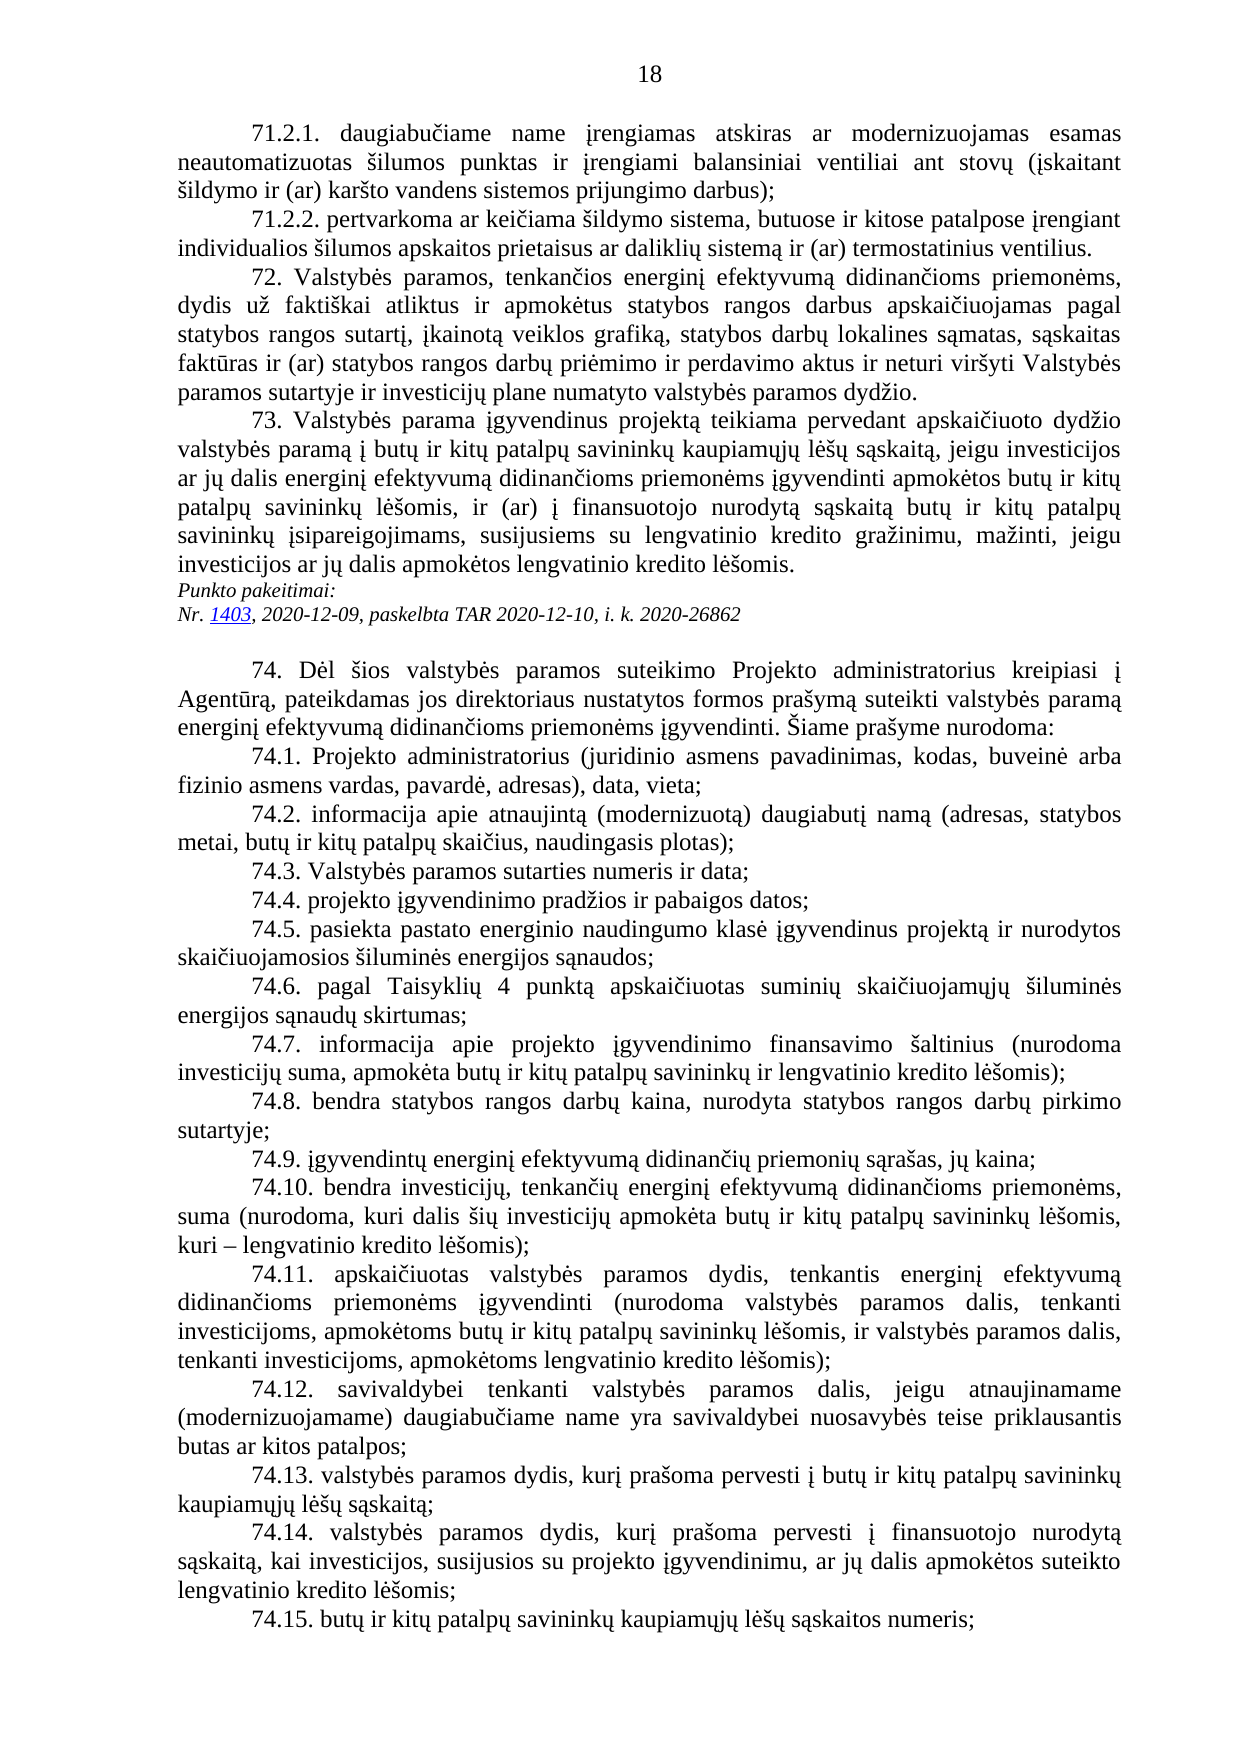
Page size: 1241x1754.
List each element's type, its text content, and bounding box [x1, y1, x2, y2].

text 74.12. savivaldybei tenkanti valstybės paramos dalis, jeigu atnaujinamame (modernizuojamame) daugiabučiame name yra savivaldybei nuosavybės teise priklausantis butas ar kitos patalpos; [177, 1374, 1122, 1460]
text 74.7. informacija apie projekto įgyvendinimo finansavimo šaltinius (nurodoma investicijų suma, apmokėta butų ir kitų patalpų savininkų ir lengvatinio kredito lėšomis); [177, 1029, 1122, 1086]
text 74.14. valstybės paramos dydis, kurį prašoma pervesti į finansuotojo nurodytą sąskaitą, kai investicijos, susijusios su projekto įgyvendinimu, ar jų dalis apmokėtos suteikto lengvatinio kredito lėšomis; [177, 1517, 1122, 1604]
text 74.4. projekto įgyvendinimo pradžios ir pabaigos datos; [177, 885, 1122, 914]
text 74.8. bendra statybos rangos darbų kaina, nurodyta statybos rangos darbų pirkimo sutartyje; [177, 1086, 1122, 1144]
text 74.11. apskaičiuotas valstybės paramos dydis, tenkantis energinį efektyvumą didinančioms priemonėms įgyvendinti (nurodoma valstybės paramos dalis, tenkanti investicijoms, apmokėtoms butų ir kitų patalpų savininkų lėšomis, ir valstybės paramos dalis, tenkanti investicijoms, apmokėtoms lengvatinio kredito lėšomis); [177, 1259, 1122, 1374]
text 74.6. pagal Taisyklių 4 punktą apskaičiuotas suminių skaičiuojamųjų šiluminės energijos sąnaudų skirtumas; [177, 971, 1122, 1029]
text Punkto pakeitimai: [177, 578, 1122, 602]
text 74. Dėl šios valstybės paramos suteikimo Projekto administratorius kreipiasi į Agentūrą, pateikdamas jos direktoriaus nustatytos formos prašymą suteikti valstybės paramą energinį efektyvumą didinančioms priemonėms įgyvendinti. Šiame prašyme nurodoma: [177, 655, 1122, 741]
text 73. Valstybės parama įgyvendinus projektą teikiama pervedant apskaičiuoto dydžio valstybės paramą į butų ir kitų patalpų savininkų kaupiamųjų lėšų sąskaitą, jeigu investicijos ar jų dalis energinį efektyvumą didinančioms priemonėms įgyvendinti apmokėtos butų ir kitų patalpų savininkų lėšomis, ir (ar) į finansuotojo nurodytą sąskaitą butų ir kitų patalpų savininkų įsipareigojimams, susijusiems su lengvatinio kredito gražinimu, mažinti, jeigu investicijos ar jų dalis apmokėtos lengvatinio kredito lėšomis. [177, 406, 1122, 578]
text 72. Valstybės paramos, tenkančios energinį efektyvumą didinančioms priemonėms, dydis už faktiškai atliktus ir apmokėtus statybos rangos darbus apskaičiuojamas pagal statybos rangos sutartį, įkainotą veiklos grafiką, statybos darbų lokalines sąmatas, sąskaitas faktūras ir (ar) statybos rangos darbų priėmimo ir perdavimo aktus ir neturi viršyti Valstybės paramos sutartyje ir investicijų plane numatyto valstybės paramos dydžio. [177, 262, 1122, 406]
text 74.2. informacija apie atnaujintą (modernizuotą) daugiabutį namą (adresas, statybos metai, butų ir kitų patalpų skaičius, naudingasis plotas); [177, 799, 1122, 856]
text 74.5. pasiekta pastato energinio naudingumo klasė įgyvendinus projektą ir nurodytos skaičiuojamosios šiluminės energijos sąnaudos; [177, 914, 1122, 971]
text 74.1. Projekto administratorius (juridinio asmens pavadinimas, kodas, buveinė arba fizinio asmens vardas, pavardė, adresas), data, vieta; [177, 741, 1122, 799]
text 74.13. valstybės paramos dydis, kurį prašoma pervesti į butų ir kitų patalpų savininkų kaupiamųjų lėšų sąskaitą; [177, 1460, 1122, 1517]
text 71.2.1. daugiabučiame name įrengiamas atskiras ar modernizuojamas esamas neautomatizuotas šilumos punktas ir įrengiami balansiniai ventiliai ant stovų (įskaitant šildymo ir (ar) karšto vandens sistemos prijungimo darbus); [177, 118, 1122, 204]
text Nr. 1403, 2020-12-09, paskelbta TAR 2020-12-10, i. k. 2020-26862 [177, 602, 1122, 626]
text 74.9. įgyvendintų energinį efektyvumą didinančių priemonių sąrašas, jų kaina; [177, 1144, 1122, 1172]
text 74.10. bendra investicijų, tenkančių energinį efektyvumą didinančioms priemonėms, suma (nurodoma, kuri dalis šių investicijų apmokėta butų ir kitų patalpų savininkų lėšomis, kuri – lengvatinio kredito lėšomis); [177, 1172, 1122, 1259]
text 71.2.2. pertvarkoma ar keičiama šildymo sistema, butuose ir kitose patalpose įrengiant individualios šilumos apskaitos prietaisus ar daliklių sistemą ir (ar) termostatinius ventilius. [177, 204, 1122, 262]
text 74.15. butų ir kitų patalpų savininkų kaupiamųjų lėšų sąskaitos numeris; [177, 1604, 1122, 1632]
text 74.3. Valstybės paramos sutarties numeris ir data; [177, 856, 1122, 885]
